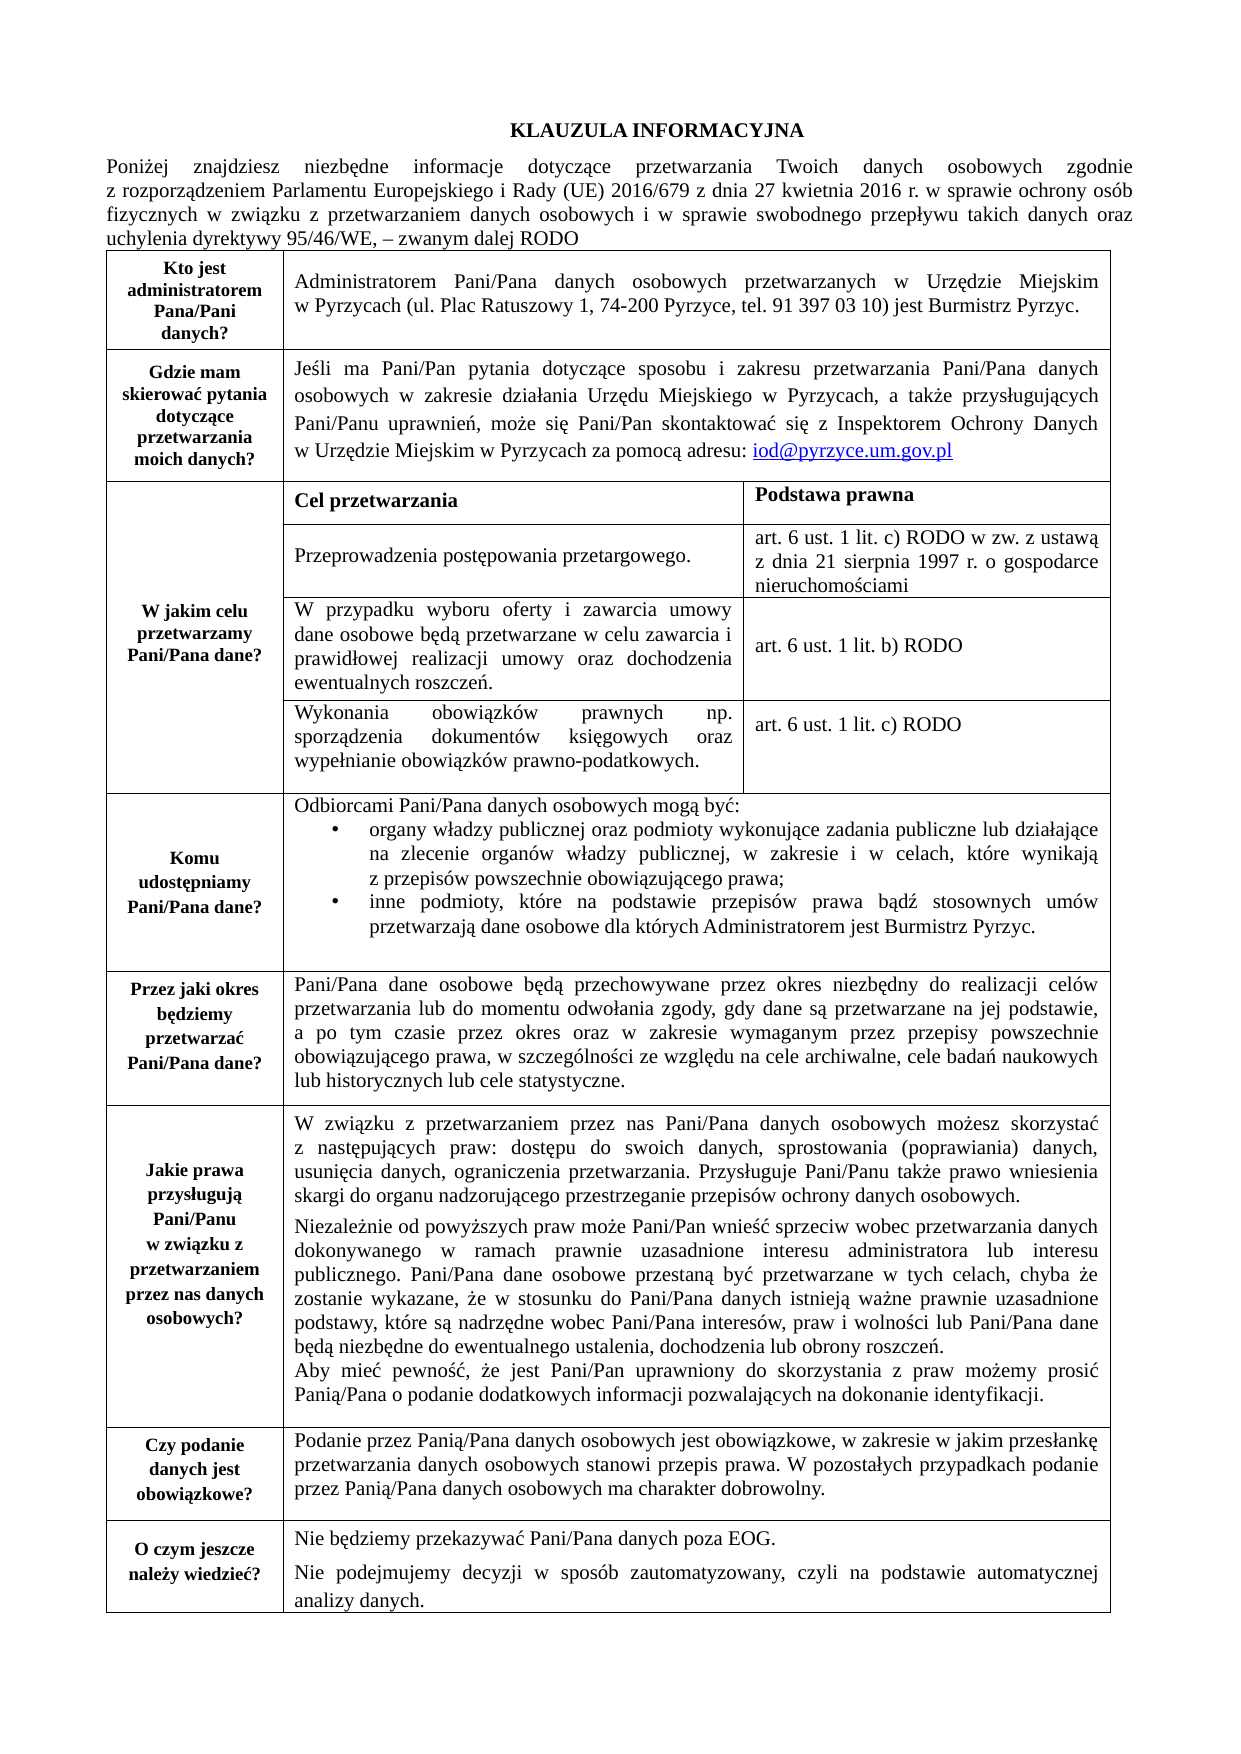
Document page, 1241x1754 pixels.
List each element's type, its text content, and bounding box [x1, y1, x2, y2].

text KLAUZULA INFORMACYJNA [106, 118, 1134, 142]
table_cell W związku z przetwarzaniem przez nas Pani/Pana danych osobowych możesz skorzystać z następujących praw: dostępu do swoich danych, sprostowania (poprawiania) danych, usunięcia danych, ograniczenia przetwarzania. Przysługuje Pani/Panu także prawo wniesienia skargi do organu nadzorującego przestrzeganie przepisów ochrony danych osobowych. Niezależnie od powyższych praw może Pani/Pan wnieść sprzeciw wobec przetwarzania danych dokonywanego w ramach prawnie uzasadnione interesu administratora lub interesu publicznego. Pani/Pana dane osobowe przestaną być przetwarzane w tych celach, chyba że zostanie wykazane, że w stosunku do Pani/Pana danych istnieją ważne prawnie uzasadnione podstawy, które są nadrzędne wobec Pani/Pana interesów, praw i wolności lub Pani/Pana dane będą niezbędne do ewentualnego ustalenia, dochodzenia lub obrony roszczeń. Aby mieć pewność, że jest Pani/Pan uprawniony do skorzystania z praw możemy prosić Panią/Pana o podanie dodatkowych informacji pozwalających na dokonanie identyfikacji. [284, 1106, 1110, 1427]
table_cell Przez jaki okres będziemy przetwarzać Pani/Pana dane? [107, 972, 283, 1104]
table_cell Komu udostępniamy Pani/Pana dane? [107, 794, 283, 971]
table_cell Czy podanie danych jest obowiązkowe? [107, 1428, 283, 1519]
table_cell Nie będziemy przekazywać Pani/Pana danych poza EOG. Nie podejmujemy decyzji w sposób zautomatyzowany, czyli na podstawie automatycznej analizy danych. [284, 1521, 1110, 1612]
table_cell Przeprowadzenia postępowania przetargowego. [284, 525, 743, 597]
table_header Kto jest administratorem Pana/Pani danych? [107, 251, 283, 349]
table_cell W jakim celu przetwarzamy Pani/Pana dane? [107, 482, 283, 793]
table_cell Wykonania obowiązków prawnych np. sporządzenia dokumentów księgowych oraz wypełnianie obowiązków prawno-podatkowych. [284, 701, 743, 793]
table_header Administratorem Pani/Pana danych osobowych przetwarzanych w Urzędzie Miejskim w Pyrzycach (ul. Plac Ratuszowy 1, 74-200 Pyrzyce, tel. 91 397 03 10) jest Burmistrz Pyrzyc. [284, 251, 1110, 349]
table_cell Pani/Pana dane osobowe będą przechowywane przez okres niezbędny do realizacji celów przetwarzania lub do momentu odwołania zgody, gdy dane są przetwarzane na jej podstawie, a po tym czasie przez okres oraz w zakresie wymaganym przez przepisy powszechnie obowiązującego prawa, w szczególności ze względu na cele archiwalne, cele badań naukowych lub historycznych lub cele statystyczne. [284, 972, 1110, 1104]
table_cell art. 6 ust. 1 lit. b) RODO [744, 598, 1110, 699]
table_cell W przypadku wyboru oferty i zawarcia umowy dane osobowe będą przetwarzane w celu zawarcia i prawidłowej realizacji umowy oraz dochodzenia ewentualnych roszczeń. [284, 598, 743, 699]
text Poniżej znajdziesz niezbędne informacje dotyczące przetwarzania Twoich danych osobowych zgodnie z rozporządzeniem Parlamentu Europejskiego i Rady (UE) 2016/679 z dnia 27 kwietnia 2016 r. w sprawie ochrony osób fizycznych w związku z przetwarzaniem danych osobowych i w sprawie swobodnego przepływu takich danych oraz uchylenia dyrektywy 95/46/WE, – zwanym dalej RODO [106, 154, 1134, 250]
table_cell Odbiorcami Pani/Pana danych osobowych mogą być: organy władzy publicznej oraz podmioty wykonujące zadania publiczne lub działające na zlecenie organów władzy publicznej, w zakresie i w celach, które wynikają z przepisów powszechnie obowiązującego prawa; inne podmioty, które na podstawie przepisów prawa bądź stosownych umów przetwarzają dane osobowe dla których Administratorem jest Burmistrz Pyrzyc. [284, 794, 1110, 971]
table_cell Podstawa prawna [744, 482, 1110, 524]
table_cell art. 6 ust. 1 lit. c) RODO w zw. z ustawą z dnia 21 sierpnia 1997 r. o gospodarce nieruchomościami [744, 525, 1110, 597]
table_cell Jeśli ma Pani/Pan pytania dotyczące sposobu i zakresu przetwarzania Pani/Pana danych osobowych w zakresie działania Urzędu Miejskiego w Pyrzycach, a także przysługujących Pani/Panu uprawnień, może się Pani/Pan skontaktować się z Inspektorem Ochrony Danych w Urzędzie Miejskim w Pyrzycach za pomocą adresu: iod@pyrzyce.um.gov.pl [284, 350, 1110, 481]
table_cell Podanie przez Panią/Pana danych osobowych jest obowiązkowe, w zakresie w jakim przesłankę przetwarzania danych osobowych stanowi przepis prawa. W pozostałych przypadkach podanie przez Panią/Pana danych osobowych ma charakter dobrowolny. [284, 1428, 1110, 1519]
table_cell Gdzie mam skierować pytania dotyczące przetwarzania moich danych? [107, 350, 283, 481]
table_cell Jakie prawa przysługują Pani/Panu w związku z przetwarzaniem przez nas danych osobowych? [107, 1106, 283, 1427]
table_cell Cel przetwarzania [284, 482, 743, 524]
table_cell art. 6 ust. 1 lit. c) RODO [744, 701, 1110, 793]
table_cell O czym jeszcze należy wiedzieć? [107, 1521, 283, 1612]
